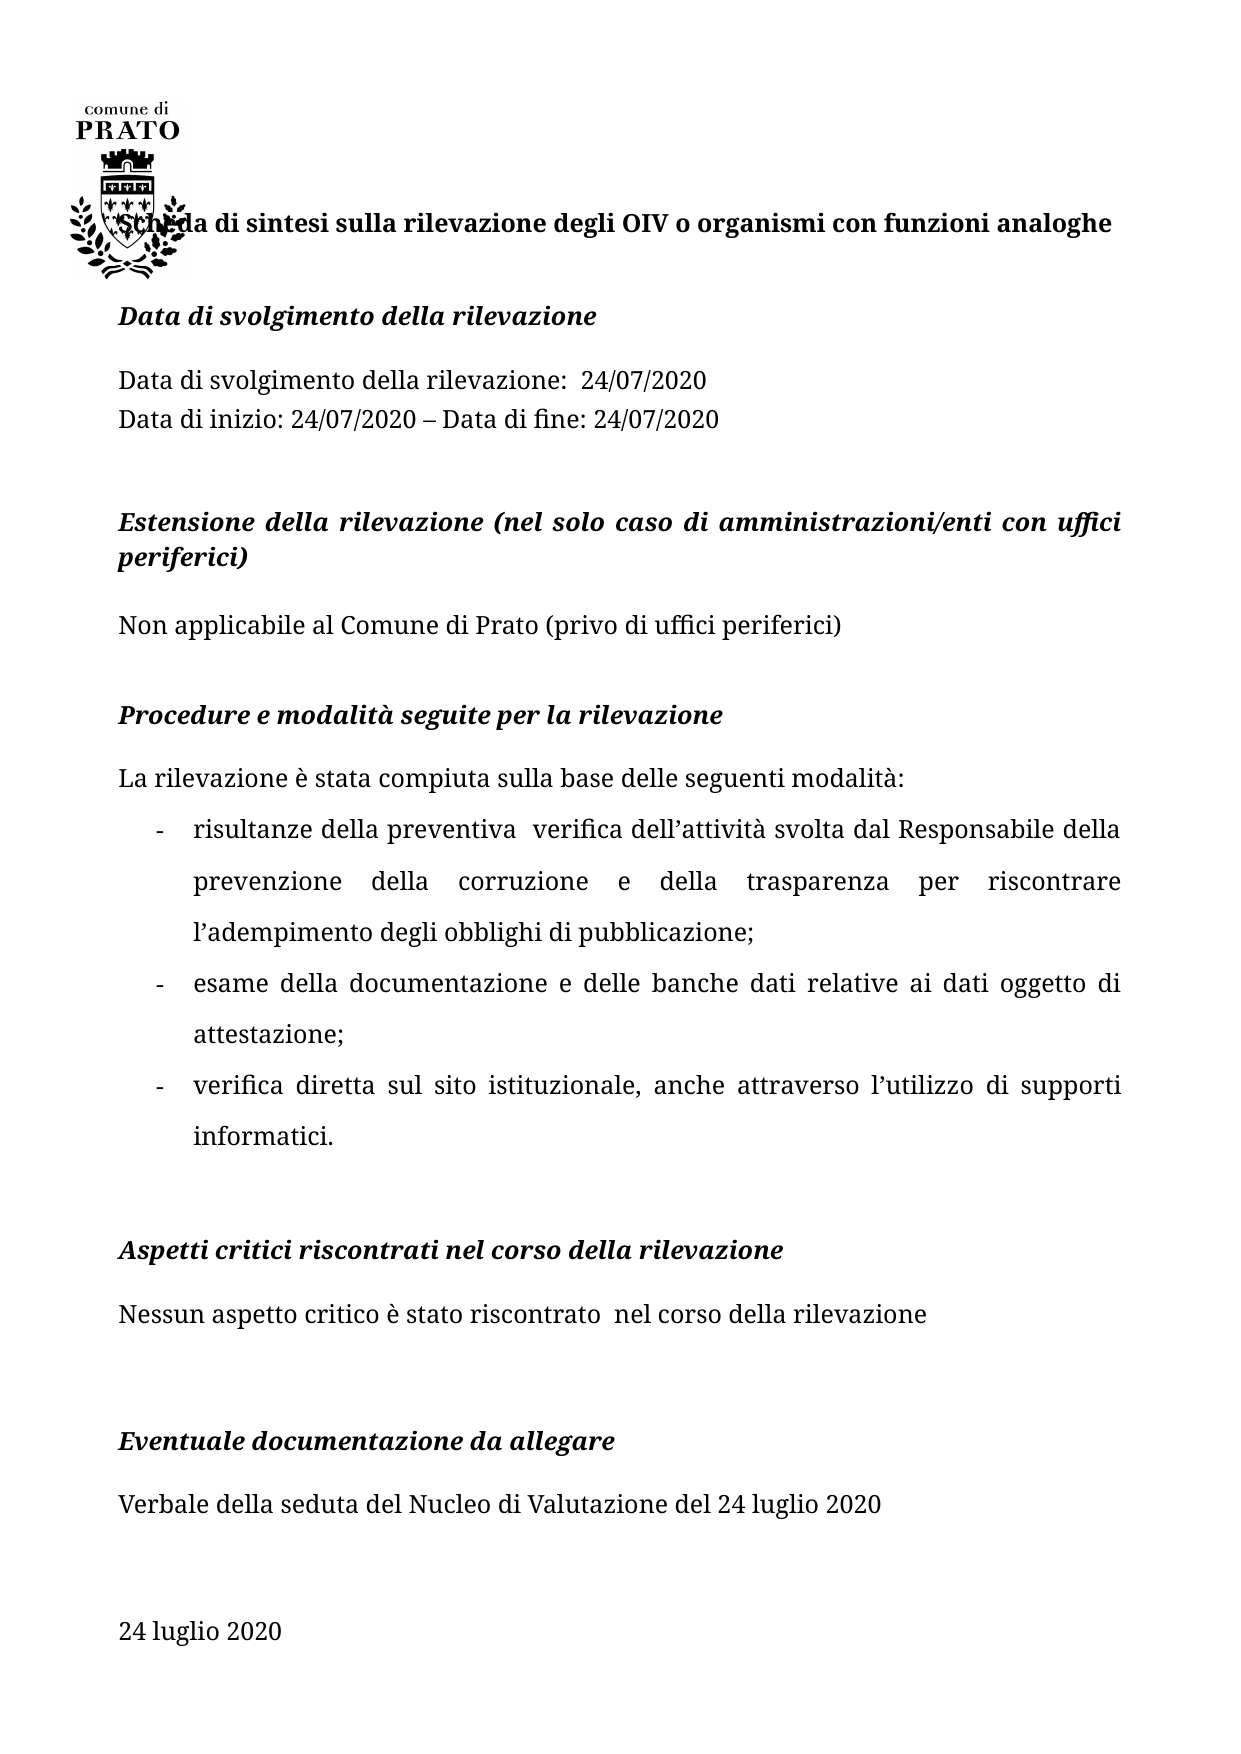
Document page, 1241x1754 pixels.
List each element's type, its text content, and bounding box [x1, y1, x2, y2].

list Procedure e modalità seguite per la rilevazione [118, 697, 1122, 732]
text Nessun aspetto critico è stato riscontrato nel corso della rilevazione [118, 1296, 1122, 1331]
list esame della documentazione e delle banche dati relative ai dati oggetto di attestazione; [156, 965, 1122, 1050]
text Non applicabile al Comune di Prato (privo di uffici periferici) [118, 607, 1122, 641]
picture [70, 101, 187, 280]
title Scheda di sintesi sulla rilevazione degli OIV o organismi con funzioni analoghe [118, 206, 1122, 240]
list verifica diretta sul sito istituzionale, anche attraverso l’utilizzo di supporti informatici. [156, 1067, 1122, 1152]
list Data di inizio: 24/07/2020 – Data di fine: 24/07/2020 [118, 402, 1122, 436]
text Aspetti critici riscontrati nel corso della rilevazione [118, 1233, 1122, 1267]
text 24 luglio 2020 [118, 1614, 1122, 1647]
list risultanze della preventiva verifica dell’attività svolta dal Responsabile della prevenzione della corruzione e della trasparenza per riscontrare l’adempimento degli obblighi di pubblicazione; [156, 812, 1122, 948]
list Estensione della rilevazione (nel solo caso di amministrazioni/enti con uffici periferici) [118, 505, 1122, 573]
text Eventuale documentazione da allegare [118, 1423, 1122, 1458]
text Verbale della seduta del Nucleo di Valutazione del 24 luglio 2020 [118, 1487, 1122, 1521]
list La rilevazione è stata compiuta sulla base delle seguenti modalità: [118, 761, 1122, 795]
list Data di svolgimento della rilevazione: 24/07/2020 [118, 363, 1122, 397]
list Data di svolgimento della rilevazione [118, 299, 1122, 333]
